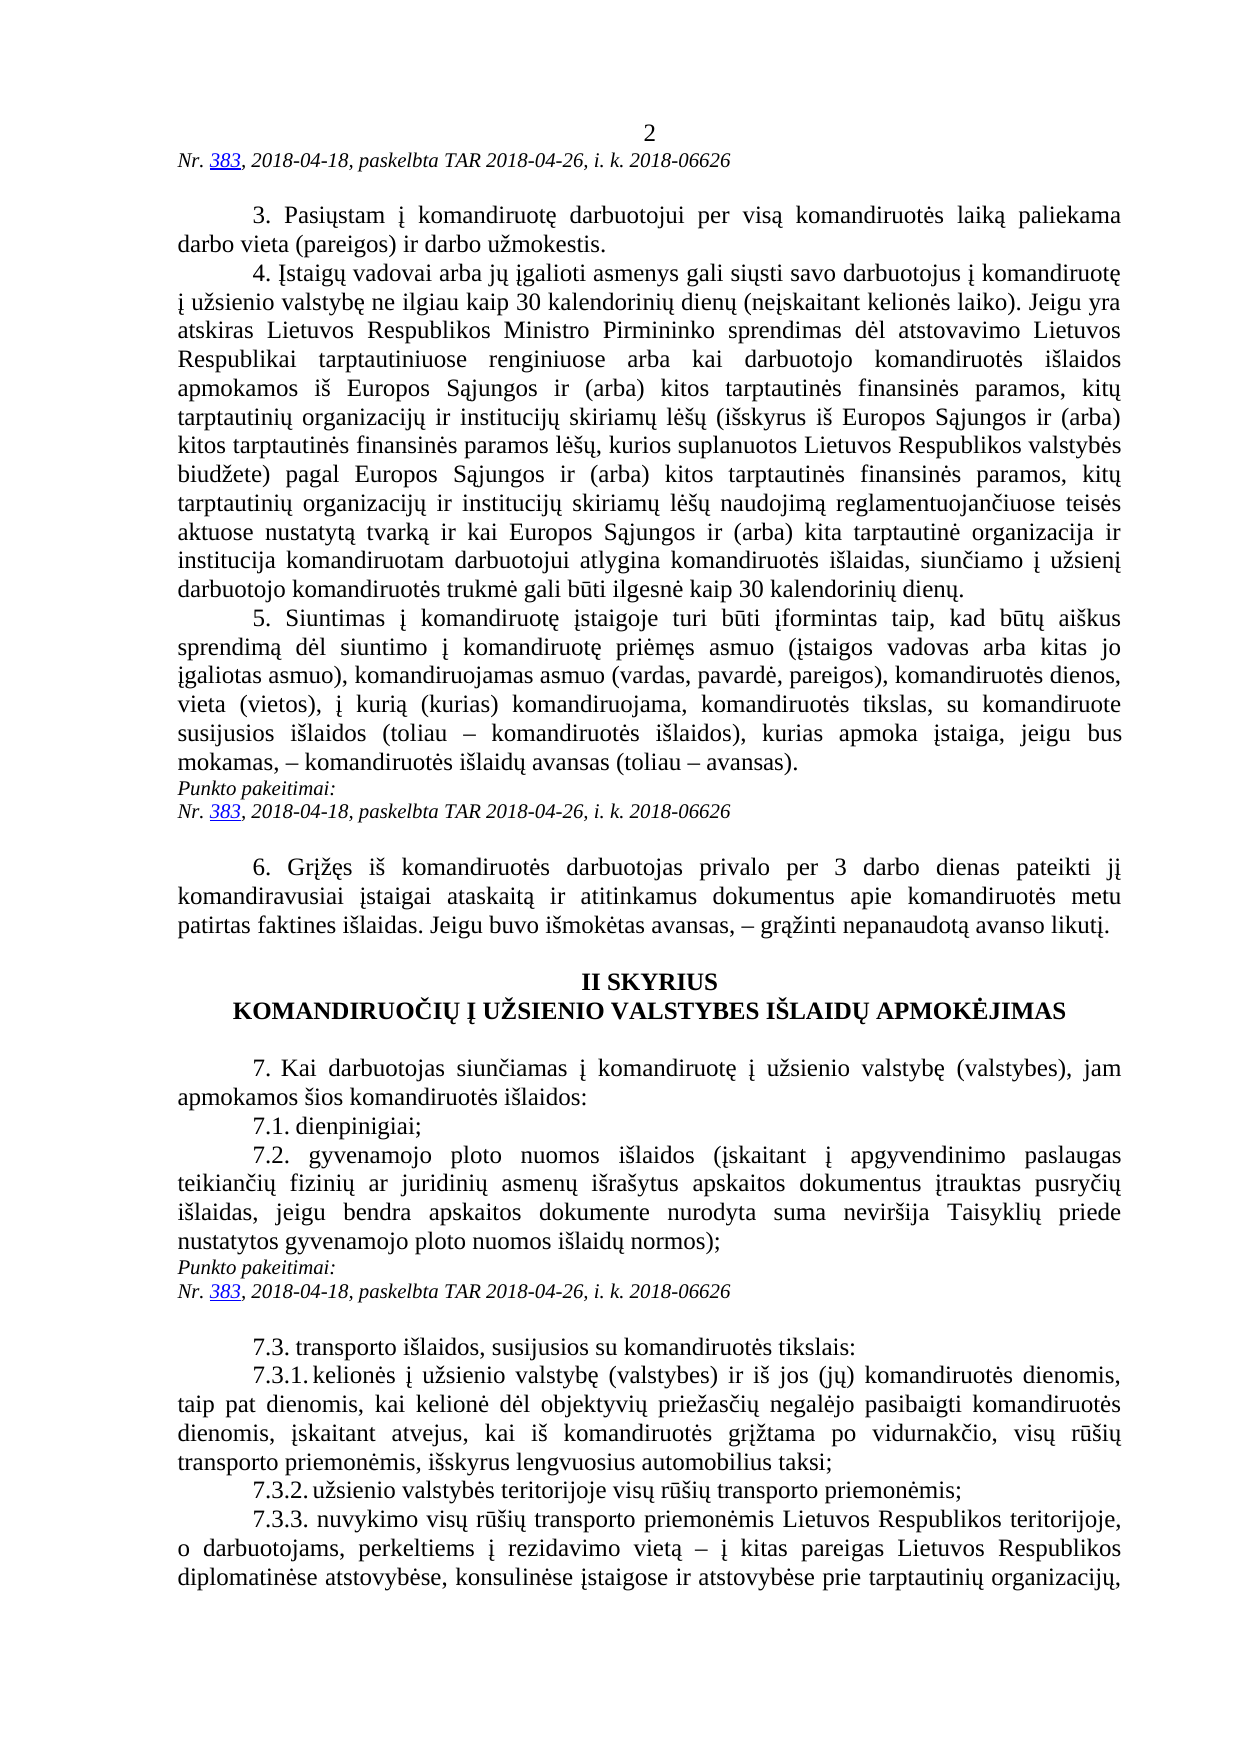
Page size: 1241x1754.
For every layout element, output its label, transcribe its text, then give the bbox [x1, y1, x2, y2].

text KOMANDIRUOČIŲ Į UŽSIENIO VALSTYBES IŠLAIDŲ APMOKĖJIMAS [177, 996, 1122, 1025]
text Nr. 383, 2018-04-18, paskelbta TAR 2018-04-26, i. k. 2018-06626 [177, 1279, 1122, 1303]
text 7.3.2. užsienio valstybės teritorijoje visų rūšių transporto priemonėmis; [177, 1475, 1122, 1504]
text 5. Siuntimas į komandiruotę įstaigoje turi būti įformintas taip, kad būtų aiškus sprendimą dėl siuntimo į komandiruotę priėmęs asmuo (įstaigos vadovas arba kitas jo įgaliotas asmuo), komandiruojamas asmuo (vardas, pavardė, pareigos), komandiruotės dienos, vieta (vietos), į kurią (kurias) komandiruojama, komandiruotės tikslas, su komandiruote susijusios išlaidos (toliau – komandiruotės išlaidos), kurias apmoka įstaiga, jeigu bus mokamas, – komandiruotės išlaidų avansas (toliau – avansas). [177, 603, 1122, 775]
text Punkto pakeitimai: [177, 775, 1122, 799]
text 3. Pasiųstam į komandiruotę darbuotojui per visą komandiruotės laiką paliekama darbo vieta (pareigos) ir darbo užmokestis. [177, 200, 1122, 258]
text 7.3.1. kelionės į užsienio valstybę (valstybes) ir iš jos (jų) komandiruotės dienomis, taip pat dienomis, kai kelionė dėl objektyvių priežasčių negalėjo pasibaigti komandiruotės dienomis, įskaitant atvejus, kai iš komandiruotės grįžtama po vidurnakčio, visų rūšių transporto priemonėmis, išskyrus lengvuosius automobilius taksi; [177, 1360, 1122, 1475]
text Nr. 383, 2018-04-18, paskelbta TAR 2018-04-26, i. k. 2018-06626 [177, 799, 1122, 823]
text 7.3. transporto išlaidos, susijusios su komandiruotės tikslais: [177, 1332, 1122, 1360]
text 7.2. gyvenamojo ploto nuomos išlaidos (įskaitant į apgyvendinimo paslaugas teikiančių fizinių ar juridinių asmenų išrašytus apskaitos dokumentus įtrauktas pusryčių išlaidas, jeigu bendra apskaitos dokumente nurodyta suma neviršija Taisyklių priede nustatytos gyvenamojo ploto nuomos išlaidų normos); [177, 1140, 1122, 1255]
text 6. Grįžęs iš komandiruotės darbuotojas privalo per 3 darbo dienas pateikti jį komandiravusiai įstaigai ataskaitą ir atitinkamus dokumentus apie komandiruotės metu patirtas faktines išlaidas. Jeigu buvo išmokėtas avansas, – grąžinti nepanaudotą avanso likutį. [177, 852, 1122, 938]
text 7. Kai darbuotojas siunčiamas į komandiruotę į užsienio valstybę (valstybes), jam apmokamos šios komandiruotės išlaidos: [177, 1053, 1122, 1111]
text 7.3.3. nuvykimo visų rūšių transporto priemonėmis Lietuvos Respublikos teritorijoje, o darbuotojams, perkeltiems į rezidavimo vietą – į kitas pareigas Lietuvos Respublikos diplomatinėse atstovybėse, konsulinėse įstaigose ir atstovybėse prie tarptautinių organizacijų, [177, 1504, 1122, 1590]
text Nr. 383, 2018-04-18, paskelbta TAR 2018-04-26, i. k. 2018-06626 [177, 148, 1122, 172]
text Punkto pakeitimai: [177, 1255, 1122, 1279]
text II SKYRIUS [177, 967, 1122, 996]
text 4. Įstaigų vadovai arba jų įgalioti asmenys gali siųsti savo darbuotojus į komandiruotę į užsienio valstybę ne ilgiau kaip 30 kalendorinių dienų (neįskaitant kelionės laiko). Jeigu yra atskiras Lietuvos Respublikos Ministro Pirmininko sprendimas dėl atstovavimo Lietuvos Respublikai tarptautiniuose renginiuose arba kai darbuotojo komandiruotės išlaidos apmokamos iš Europos Sąjungos ir (arba) kitos tarptautinės finansinės paramos, kitų tarptautinių organizacijų ir institucijų skiriamų lėšų (išskyrus iš Europos Sąjungos ir (arba) kitos tarptautinės finansinės paramos lėšų, kurios suplanuotos Lietuvos Respublikos valstybės biudžete) pagal Europos Sąjungos ir (arba) kitos tarptautinės finansinės paramos, kitų tarptautinių organizacijų ir institucijų skiriamų lėšų naudojimą reglamentuojančiuose teisės aktuose nustatytą tvarką ir kai Europos Sąjungos ir (arba) kita tarptautinė organizacija ir institucija komandiruotam darbuotojui atlygina komandiruotės išlaidas, siunčiamo į užsienį darbuotojo komandiruotės trukmė gali būti ilgesnė kaip 30 kalendorinių dienų. [177, 258, 1122, 603]
text 7.1. dienpinigiai; [177, 1111, 1122, 1140]
